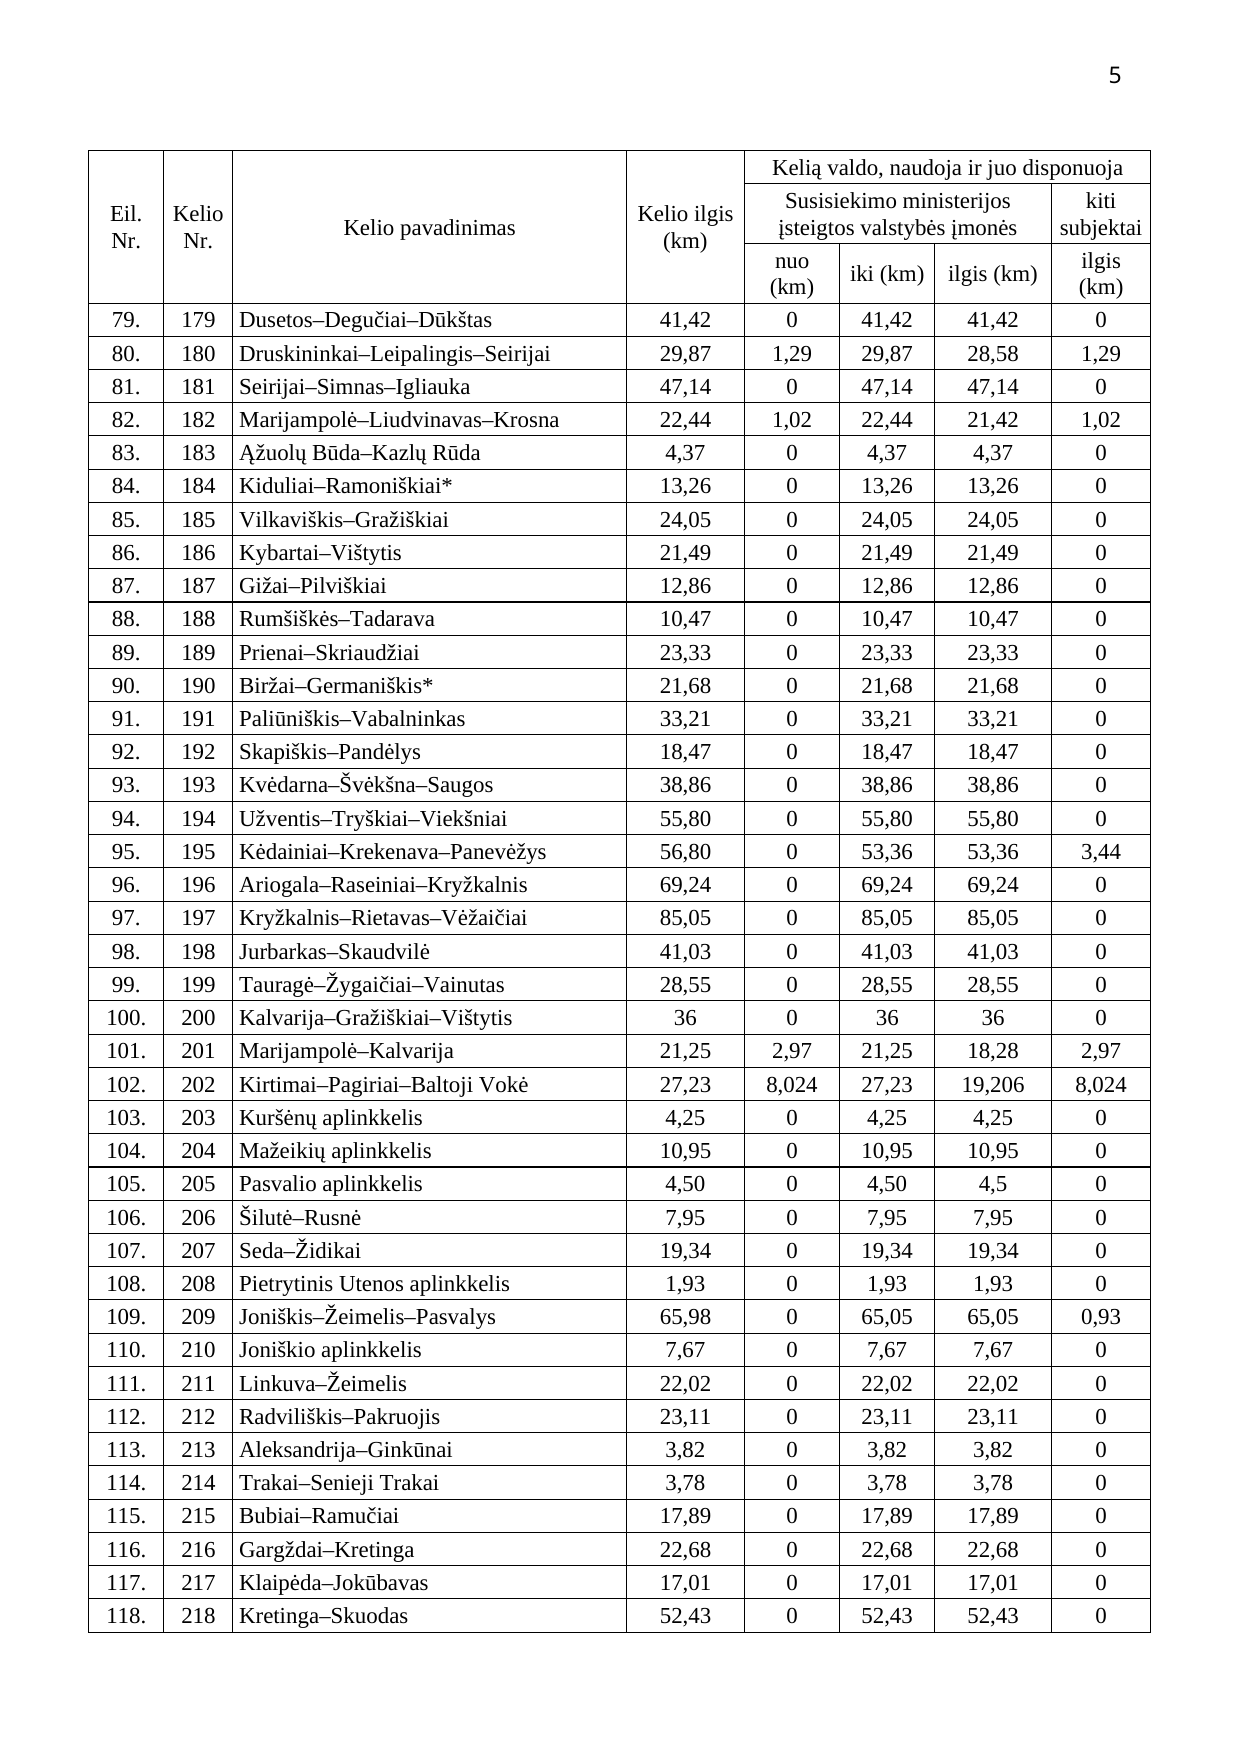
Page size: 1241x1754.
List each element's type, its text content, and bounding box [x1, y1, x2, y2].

table_cell 29,87 [840, 337, 934, 369]
table_cell Kryžkalnis–Rietavas–Vėžaičiai [233, 902, 626, 934]
table_cell 90. [89, 669, 163, 701]
table_cell 55,80 [935, 802, 1051, 834]
table_cell 0 [1052, 868, 1150, 901]
table_cell 4,25 [840, 1101, 934, 1133]
table_cell 85,05 [840, 902, 934, 934]
table_cell Aleksandrija–Ginkūnai [233, 1433, 626, 1465]
table_cell 118. [89, 1599, 163, 1632]
table_cell 85,05 [627, 902, 744, 934]
table_cell Kirtimai–Pagiriai–Baltoji Vokė [233, 1068, 626, 1100]
table_cell 21,25 [627, 1035, 744, 1067]
table_cell 22,68 [627, 1533, 744, 1565]
table_header Kelią valdo, naudoja ir juo disponuoja [745, 151, 1150, 183]
table_cell 1,93 [627, 1267, 744, 1299]
table_cell 0 [745, 1500, 839, 1532]
table_cell Ąžuolų Būda–Kazlų Rūda [233, 436, 626, 468]
table_cell 85. [89, 503, 163, 535]
table_cell 0 [1052, 1533, 1150, 1565]
table_cell 10,95 [935, 1134, 1051, 1166]
table_cell 1,29 [1052, 337, 1150, 369]
table_cell Trakai–Senieji Trakai [233, 1466, 626, 1499]
table_cell Kretinga–Skuodas [233, 1599, 626, 1632]
table_cell 0 [745, 1267, 839, 1299]
table_cell 4,37 [935, 436, 1051, 468]
table_cell 83. [89, 436, 163, 468]
table_cell 84. [89, 470, 163, 502]
table_cell Skapiškis–Pandėlys [233, 735, 626, 768]
table_cell 19,34 [935, 1234, 1051, 1266]
table_cell 0 [1052, 669, 1150, 701]
table_cell 56,80 [627, 835, 744, 867]
table_cell 214 [164, 1466, 232, 1499]
table_cell 209 [164, 1300, 232, 1332]
table_cell 213 [164, 1433, 232, 1465]
table_cell 0 [745, 935, 839, 967]
table_cell Paliūniškis–Vabalninkas [233, 702, 626, 734]
table_cell Pasvalio aplinkkelis [233, 1168, 626, 1199]
table_cell 18,47 [627, 735, 744, 768]
table_cell 0 [745, 1168, 839, 1199]
table_cell 22,68 [935, 1533, 1051, 1565]
table_cell 199 [164, 968, 232, 1000]
table_cell 0 [745, 1234, 839, 1266]
table_cell 0 [1052, 802, 1150, 834]
table_cell 2,97 [1052, 1035, 1150, 1067]
table_cell 0 [1052, 603, 1150, 635]
table_cell 99. [89, 968, 163, 1000]
table_cell 0 [745, 436, 839, 468]
table_cell Joniškis–Žeimelis–Pasvalys [233, 1300, 626, 1332]
table_cell 112. [89, 1400, 163, 1432]
table_cell 183 [164, 436, 232, 468]
table_cell 180 [164, 337, 232, 369]
table_cell 0 [1052, 1267, 1150, 1299]
table_cell Kybartai–Vištytis [233, 536, 626, 568]
table_cell 89. [89, 636, 163, 668]
table_cell 217 [164, 1566, 232, 1598]
table_cell 3,82 [840, 1433, 934, 1465]
table_cell 0 [745, 1001, 839, 1033]
table_cell 65,98 [627, 1300, 744, 1332]
table_cell 52,43 [627, 1599, 744, 1632]
table_cell 0 [1052, 769, 1150, 801]
table_cell 21,42 [935, 403, 1051, 435]
table_cell 18,47 [935, 735, 1051, 768]
table_cell 38,86 [935, 769, 1051, 801]
table_cell 0 [1052, 370, 1150, 402]
table_cell 21,25 [840, 1035, 934, 1067]
table_cell 17,01 [840, 1566, 934, 1598]
table_cell 218 [164, 1599, 232, 1632]
table_cell Pietrytinis Utenos aplinkkelis [233, 1267, 626, 1299]
table_cell Kuršėnų aplinkkelis [233, 1101, 626, 1133]
table_cell 0 [1052, 1500, 1150, 1532]
table_cell 4,25 [627, 1101, 744, 1133]
table_cell Seirijai–Simnas–Igliauka [233, 370, 626, 402]
table_cell 0 [1052, 1400, 1150, 1432]
table_cell 205 [164, 1168, 232, 1199]
table_cell ilgis (km) [935, 244, 1051, 302]
table_cell 0 [1052, 1466, 1150, 1499]
table_cell 106. [89, 1201, 163, 1233]
table_cell 184 [164, 470, 232, 502]
table_cell 96. [89, 868, 163, 901]
table_cell 41,03 [627, 935, 744, 967]
table_cell 0 [745, 1300, 839, 1332]
table_cell 117. [89, 1566, 163, 1598]
table_cell 1,29 [745, 337, 839, 369]
table_cell 215 [164, 1500, 232, 1532]
table_cell 55,80 [840, 802, 934, 834]
table_cell 201 [164, 1035, 232, 1067]
table_cell 181 [164, 370, 232, 402]
table_cell 52,43 [840, 1599, 934, 1632]
table_cell 87. [89, 569, 163, 601]
table_cell 1,93 [935, 1267, 1051, 1299]
table_cell 114. [89, 1466, 163, 1499]
table_cell Susisiekimo ministerijos įsteigtos valstybės įmonės [745, 184, 1051, 243]
table_cell 0 [1052, 1433, 1150, 1465]
table_cell 47,14 [627, 370, 744, 402]
table_cell 36 [840, 1001, 934, 1033]
table_cell Kiduliai–Ramoniškiai* [233, 470, 626, 502]
table_cell 24,05 [840, 503, 934, 535]
table_cell Mažeikių aplinkkelis [233, 1134, 626, 1166]
table_cell 0 [745, 1101, 839, 1133]
table_cell 36 [935, 1001, 1051, 1033]
table_cell 192 [164, 735, 232, 768]
table_cell 12,86 [627, 569, 744, 601]
table_cell Bubiai–Ramučiai [233, 1500, 626, 1532]
table_cell 79. [89, 304, 163, 336]
table_cell 0 [745, 603, 839, 635]
table_cell Rumšiškės–Tadarava [233, 603, 626, 635]
table_cell 116. [89, 1533, 163, 1565]
table_cell 4,25 [935, 1101, 1051, 1133]
table_cell 33,21 [840, 702, 934, 734]
table_cell 186 [164, 536, 232, 568]
table_cell 7,67 [627, 1334, 744, 1366]
table_cell 28,55 [627, 968, 744, 1000]
table_cell 0 [1052, 1001, 1150, 1033]
table_cell 195 [164, 835, 232, 867]
table_cell 22,02 [840, 1367, 934, 1399]
table_cell Tauragė–Žygaičiai–Vainutas [233, 968, 626, 1000]
table_cell 10,47 [840, 603, 934, 635]
table_cell 47,14 [935, 370, 1051, 402]
table_cell 13,26 [627, 470, 744, 502]
table_cell 4,37 [840, 436, 934, 468]
table_cell 28,55 [840, 968, 934, 1000]
table_cell 212 [164, 1400, 232, 1432]
table_cell 7,67 [935, 1334, 1051, 1366]
table_cell 22,68 [840, 1533, 934, 1565]
table_cell 17,89 [935, 1500, 1051, 1532]
table_cell 69,24 [935, 868, 1051, 901]
table_cell 197 [164, 902, 232, 934]
table_cell 3,82 [935, 1433, 1051, 1465]
table_cell Joniškio aplinkkelis [233, 1334, 626, 1366]
table_cell 105. [89, 1168, 163, 1199]
table_cell 10,47 [627, 603, 744, 635]
table_cell Klaipėda–Jokūbavas [233, 1566, 626, 1598]
table_cell 0 [1052, 1101, 1150, 1133]
table_cell 21,49 [627, 536, 744, 568]
table_cell Marijampolė–Liudvinavas–Krosna [233, 403, 626, 435]
table_cell 0 [745, 304, 839, 336]
table_cell Kėdainiai–Krekenava–Panevėžys [233, 835, 626, 867]
table_cell 188 [164, 603, 232, 635]
table_cell 27,23 [627, 1068, 744, 1100]
table_cell 211 [164, 1367, 232, 1399]
table_cell 207 [164, 1234, 232, 1266]
table_cell 0 [1052, 968, 1150, 1000]
table_cell 0 [745, 968, 839, 1000]
table_cell 22,02 [935, 1367, 1051, 1399]
table_cell 0 [745, 569, 839, 601]
table_cell 29,87 [627, 337, 744, 369]
table_cell 17,01 [627, 1566, 744, 1598]
table_cell 109. [89, 1300, 163, 1332]
table_cell 0 [745, 702, 839, 734]
table_cell 0 [1052, 1168, 1150, 1199]
table_cell 33,21 [935, 702, 1051, 734]
table_cell 0 [745, 1433, 839, 1465]
table_cell 82. [89, 403, 163, 435]
table_cell 91. [89, 702, 163, 734]
table_cell 0 [1052, 1334, 1150, 1366]
table_cell 28,55 [935, 968, 1051, 1000]
table_cell 0 [745, 835, 839, 867]
table_cell 200 [164, 1001, 232, 1033]
table_cell 0 [1052, 902, 1150, 934]
table_cell 41,03 [840, 935, 934, 967]
table_cell 69,24 [840, 868, 934, 901]
table_cell 203 [164, 1101, 232, 1133]
table_cell 3,78 [840, 1466, 934, 1499]
table_cell 100. [89, 1001, 163, 1033]
table_cell 216 [164, 1533, 232, 1565]
table_cell 4,5 [935, 1168, 1051, 1199]
table_cell 115. [89, 1500, 163, 1532]
table_cell 2,97 [745, 1035, 839, 1067]
table_cell 0 [1052, 304, 1150, 336]
table_cell 196 [164, 868, 232, 901]
table_cell 103. [89, 1101, 163, 1133]
table_cell 3,78 [627, 1466, 744, 1499]
table_cell 88. [89, 603, 163, 635]
table_cell 194 [164, 802, 232, 834]
table_cell 0 [1052, 536, 1150, 568]
table_cell 0 [745, 1334, 839, 1366]
table_cell 198 [164, 935, 232, 967]
table_cell 53,36 [935, 835, 1051, 867]
table_cell 24,05 [627, 503, 744, 535]
table_cell 0,93 [1052, 1300, 1150, 1332]
table_cell Marijampolė–Kalvarija [233, 1035, 626, 1067]
table_cell 4,50 [627, 1168, 744, 1199]
table_cell 17,89 [627, 1500, 744, 1532]
table_cell 187 [164, 569, 232, 601]
table_cell 97. [89, 902, 163, 934]
table_cell 41,03 [935, 935, 1051, 967]
table_cell 47,14 [840, 370, 934, 402]
table_cell 0 [745, 1201, 839, 1233]
table_cell 0 [745, 868, 839, 901]
table_cell Šilutė–Rusnė [233, 1201, 626, 1233]
table_cell 7,95 [627, 1201, 744, 1233]
table_cell 0 [1052, 1566, 1150, 1598]
table_cell 0 [1052, 1234, 1150, 1266]
table_cell 8,024 [745, 1068, 839, 1100]
table_cell 0 [745, 536, 839, 568]
table_cell 95. [89, 835, 163, 867]
table_cell 4,50 [840, 1168, 934, 1199]
table_cell 19,34 [840, 1234, 934, 1266]
table_cell Linkuva–Žeimelis [233, 1367, 626, 1399]
table_cell 21,49 [935, 536, 1051, 568]
table_cell 23,33 [840, 636, 934, 668]
table_cell 3,78 [935, 1466, 1051, 1499]
table_cell 65,05 [840, 1300, 934, 1332]
table_cell kiti subjektai [1052, 184, 1150, 243]
table_cell 0 [1052, 735, 1150, 768]
table_cell Gargždai–Kretinga [233, 1533, 626, 1565]
table_cell 113. [89, 1433, 163, 1465]
table_cell 86. [89, 536, 163, 568]
table_cell Kvėdarna–Švėkšna–Saugos [233, 769, 626, 801]
table_cell 107. [89, 1234, 163, 1266]
table_cell 0 [745, 503, 839, 535]
table_cell Vilkaviškis–Gražiškiai [233, 503, 626, 535]
table_cell 0 [1052, 702, 1150, 734]
table_cell 179 [164, 304, 232, 336]
table_cell 0 [745, 1533, 839, 1565]
table_cell 3,82 [627, 1433, 744, 1465]
table_cell 7,95 [840, 1201, 934, 1233]
table_cell 101. [89, 1035, 163, 1067]
table_cell 23,11 [627, 1400, 744, 1432]
table_cell 110. [89, 1334, 163, 1366]
table_cell 93. [89, 769, 163, 801]
table_cell 7,67 [840, 1334, 934, 1366]
table_cell 7,95 [935, 1201, 1051, 1233]
table_cell 0 [1052, 1367, 1150, 1399]
table_cell nuo (km) [745, 244, 839, 302]
table_cell 0 [1052, 935, 1150, 967]
table_cell 0 [1052, 1201, 1150, 1233]
table_cell Gižai–Pilviškiai [233, 569, 626, 601]
table_cell 19,34 [627, 1234, 744, 1266]
table_cell 0 [745, 1599, 839, 1632]
table_cell 33,21 [627, 702, 744, 734]
table_cell 4,37 [627, 436, 744, 468]
table_cell 108. [89, 1267, 163, 1299]
table_cell Druskininkai–Leipalingis–Seirijai [233, 337, 626, 369]
table_cell 0 [745, 470, 839, 502]
table_header Kelio pavadinimas [233, 151, 626, 302]
table_cell 21,68 [840, 669, 934, 701]
table_cell 8,024 [1052, 1068, 1150, 1100]
table_cell 0 [745, 1566, 839, 1598]
table_cell 24,05 [935, 503, 1051, 535]
table_cell 0 [745, 1400, 839, 1432]
table_cell 12,86 [935, 569, 1051, 601]
table_cell 36 [627, 1001, 744, 1033]
table_cell 0 [745, 802, 839, 834]
table_cell 38,86 [840, 769, 934, 801]
table_cell 17,89 [840, 1500, 934, 1532]
table_cell 69,24 [627, 868, 744, 901]
table_cell 0 [745, 669, 839, 701]
table_header Eil. Nr. [89, 151, 163, 302]
table_cell 111. [89, 1367, 163, 1399]
table_cell 27,23 [840, 1068, 934, 1100]
table_cell 52,43 [935, 1599, 1051, 1632]
table_cell 0 [1052, 1599, 1150, 1632]
table_cell 0 [1052, 569, 1150, 601]
table_cell 0 [745, 636, 839, 668]
table_cell 55,80 [627, 802, 744, 834]
table_cell 1,02 [745, 403, 839, 435]
table_cell 1,93 [840, 1267, 934, 1299]
table_cell 189 [164, 636, 232, 668]
table_cell Kalvarija–Gražiškiai–Vištytis [233, 1001, 626, 1033]
table_cell 41,42 [840, 304, 934, 336]
table_cell 0 [745, 769, 839, 801]
table_cell 10,47 [935, 603, 1051, 635]
table_cell 21,68 [935, 669, 1051, 701]
table_cell 81. [89, 370, 163, 402]
table_cell 23,11 [840, 1400, 934, 1432]
table_cell 13,26 [840, 470, 934, 502]
table_cell 65,05 [935, 1300, 1051, 1332]
table_cell 19,206 [935, 1068, 1051, 1100]
table_cell Biržai–Germaniškis* [233, 669, 626, 701]
table_cell 10,95 [840, 1134, 934, 1166]
table_cell 0 [745, 1134, 839, 1166]
table_cell 23,33 [935, 636, 1051, 668]
table_cell Dusetos–Degučiai–Dūkštas [233, 304, 626, 336]
table_cell 0 [745, 1466, 839, 1499]
table_cell Radviliškis–Pakruojis [233, 1400, 626, 1432]
table_cell 190 [164, 669, 232, 701]
table_cell 202 [164, 1068, 232, 1100]
table_cell 104. [89, 1134, 163, 1166]
table_cell 1,02 [1052, 403, 1150, 435]
table_cell 23,11 [935, 1400, 1051, 1432]
table_cell 13,26 [935, 470, 1051, 502]
table_header Kelio Nr. [164, 151, 232, 302]
table_cell ilgis (km) [1052, 244, 1150, 302]
table_cell 210 [164, 1334, 232, 1366]
table_cell Užventis–Tryškiai–Viekšniai [233, 802, 626, 834]
table_cell 28,58 [935, 337, 1051, 369]
table_cell 102. [89, 1068, 163, 1100]
table_cell 22,02 [627, 1367, 744, 1399]
table_cell 0 [745, 370, 839, 402]
table_cell 21,49 [840, 536, 934, 568]
table_cell 12,86 [840, 569, 934, 601]
table_cell 18,47 [840, 735, 934, 768]
table_cell 191 [164, 702, 232, 734]
table_cell 208 [164, 1267, 232, 1299]
table_cell 3,44 [1052, 835, 1150, 867]
table_cell 22,44 [627, 403, 744, 435]
table_header Kelio ilgis (km) [627, 151, 744, 302]
table_cell 0 [1052, 636, 1150, 668]
table_cell 0 [1052, 436, 1150, 468]
table_cell 23,33 [627, 636, 744, 668]
table_cell 193 [164, 769, 232, 801]
table_cell Jurbarkas–Skaudvilė [233, 935, 626, 967]
table_cell 41,42 [935, 304, 1051, 336]
table_cell 22,44 [840, 403, 934, 435]
table_cell 80. [89, 337, 163, 369]
table_cell 94. [89, 802, 163, 834]
table_cell Seda–Židikai [233, 1234, 626, 1266]
table_cell Ariogala–Raseiniai–Kryžkalnis [233, 868, 626, 901]
table_cell 204 [164, 1134, 232, 1166]
table_cell 41,42 [627, 304, 744, 336]
table_cell 21,68 [627, 669, 744, 701]
table_cell 0 [1052, 503, 1150, 535]
table_cell 98. [89, 935, 163, 967]
table_cell 185 [164, 503, 232, 535]
table_cell 0 [1052, 470, 1150, 502]
table_cell 10,95 [627, 1134, 744, 1166]
table_cell 18,28 [935, 1035, 1051, 1067]
table_cell 17,01 [935, 1566, 1051, 1598]
table_cell 0 [745, 902, 839, 934]
table_cell 53,36 [840, 835, 934, 867]
table_cell 0 [745, 1367, 839, 1399]
table_cell 85,05 [935, 902, 1051, 934]
table_cell 0 [745, 735, 839, 768]
table_cell 0 [1052, 1134, 1150, 1166]
table_cell 38,86 [627, 769, 744, 801]
table_cell 182 [164, 403, 232, 435]
table_cell 92. [89, 735, 163, 768]
table_cell Prienai–Skriaudžiai [233, 636, 626, 668]
table_cell 206 [164, 1201, 232, 1233]
table_cell iki (km) [840, 244, 934, 302]
